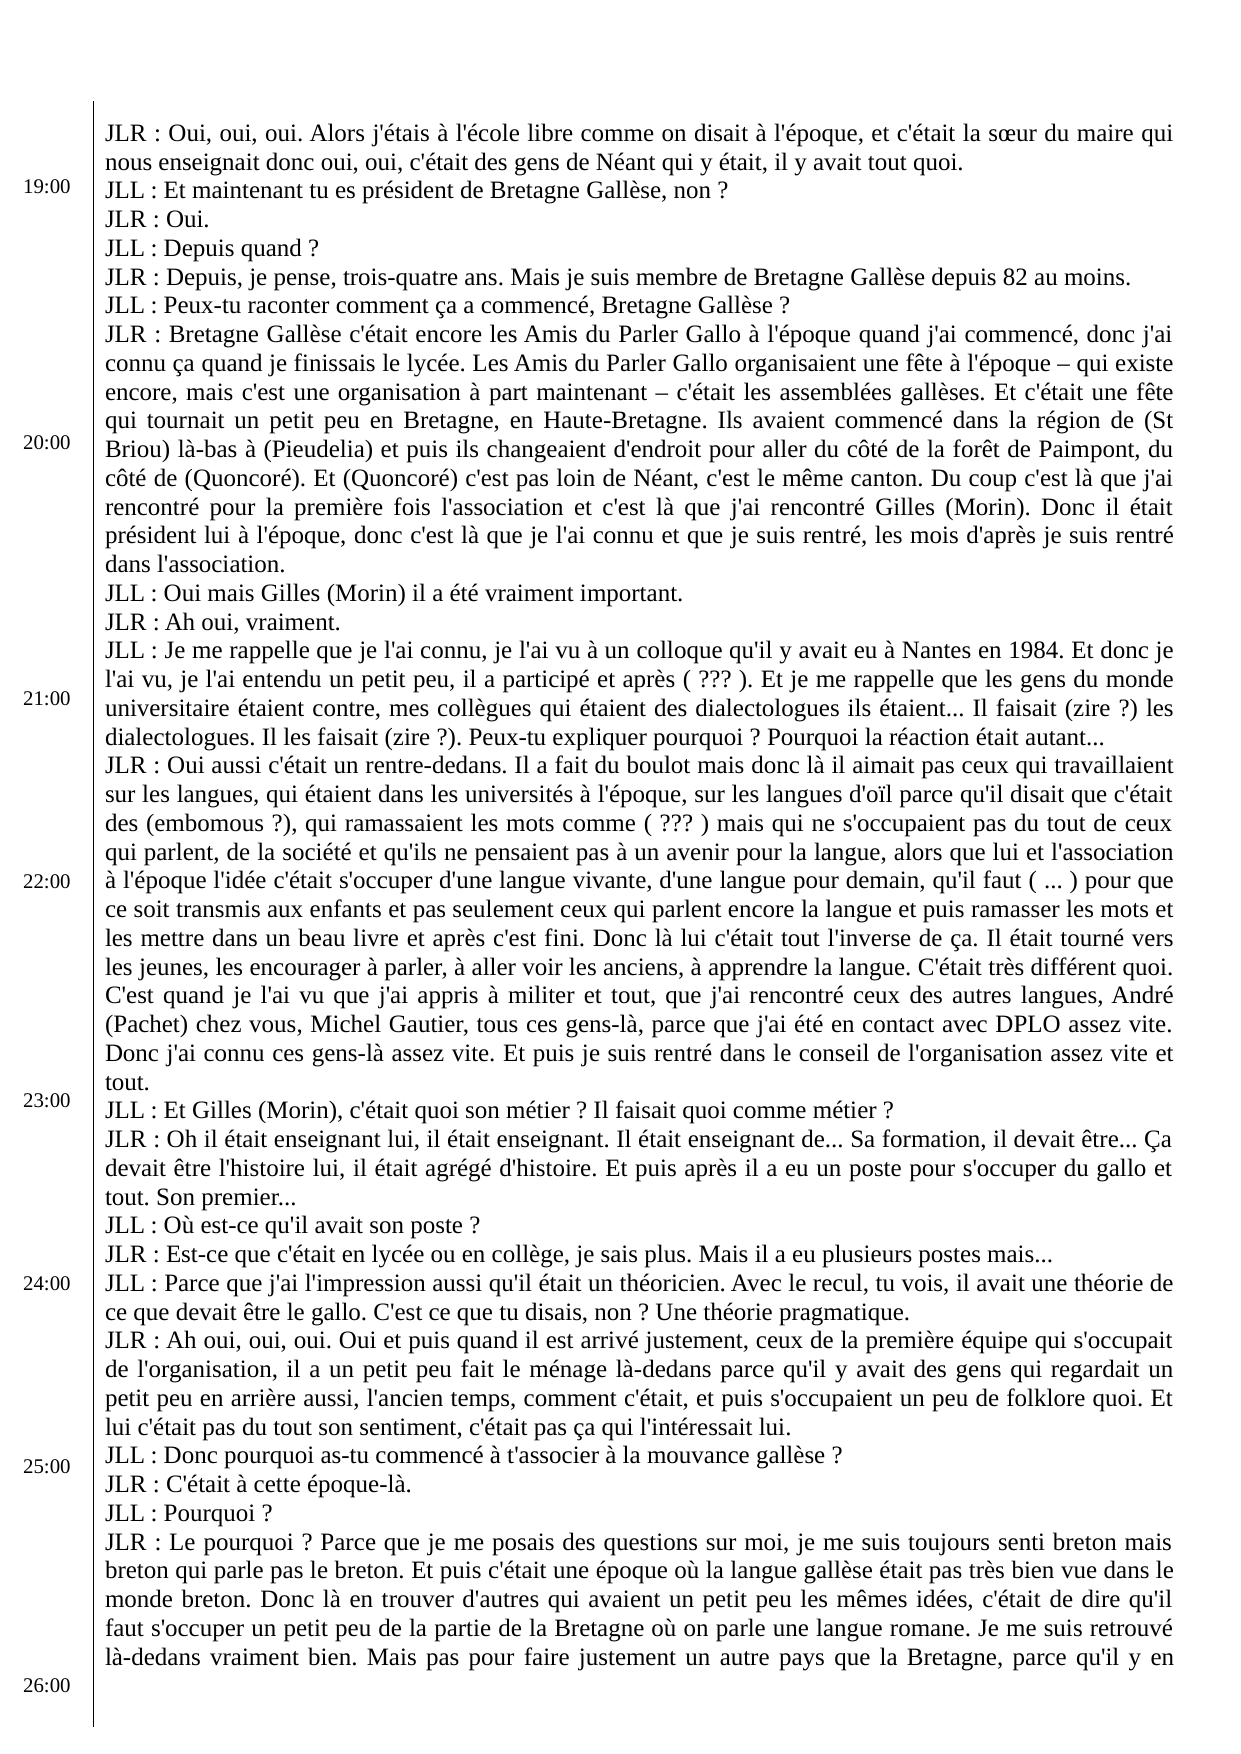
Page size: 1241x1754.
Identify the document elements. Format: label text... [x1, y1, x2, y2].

text JLR : Oui. [94, 204, 1175, 233]
text JLR : Le pourquoi ? Parce que je me posais des questions sur moi, je me suis toujours senti breton mais breton qui parle pas le breton. Et puis c'était une époque où la langue gallèse était pas très bien vue dans le monde breton. Donc là en trouver d'autres qui avaient un petit peu les mêmes idées, c'était de dire qu'il faut s'occuper un petit peu de la partie de la Bretagne où on parle une langue romane. Je me suis retrouvé là-dedans vraiment bien. Mais pas pour faire justement un autre pays que la Bretagne, parce qu'il y en [94, 1527, 1175, 1671]
text 23:00 [23, 1088, 93, 1112]
text JLL : Pourquoi ? [94, 1498, 1175, 1527]
text JLR : Ah oui, vraiment. [94, 607, 1175, 636]
text 21:00 [23, 686, 93, 710]
text 20:00 [23, 430, 93, 454]
text JLL : Donc pourquoi as-tu commencé à t'associer à la mouvance gallèse ? [94, 1441, 1175, 1469]
text JLL : Depuis quand ? [94, 233, 1175, 262]
text JLL : Oui mais Gilles (Morin) il a été vraiment important. [94, 578, 1175, 607]
text JLR : Est-ce que c'était en lycée ou en collège, je sais plus. Mais il a eu plusieurs postes mais... [94, 1239, 1175, 1268]
text JLL : Parce que j'ai l'impression aussi qu'il était un théoricien. Avec le recul, tu vois, il avait une théorie de ce que devait être le gallo. C'est ce que tu disais, non ? Une théorie pragmatique. [94, 1268, 1175, 1326]
text 22:00 [23, 869, 93, 893]
text JLL : Et maintenant tu es président de Bretagne Gallèse, non ? [94, 176, 1175, 204]
text JLR : Depuis, je pense, trois-quatre ans. Mais je suis membre de Bretagne Gallèse depuis 82 au moins. [94, 262, 1175, 291]
text JLR : Oui, oui, oui. Alors j'étais à l'école libre comme on disait à l'époque, et c'était la sœur du maire qui nous enseignait donc oui, oui, c'était des gens de Néant qui y était, il y avait tout quoi. [94, 118, 1175, 176]
text 19:00 [23, 174, 93, 198]
text JLR : Bretagne Gallèse c'était encore les Amis du Parler Gallo à l'époque quand j'ai commencé, donc j'ai connu ça quand je finissais le lycée. Les Amis du Parler Gallo organisaient une fête à l'époque – qui existe encore, mais c'est une organisation à part maintenant – c'était les assemblées gallèses. Et c'était une fête qui tournait un petit peu en Bretagne, en Haute-Bretagne. Ils avaient commencé dans la région de (St Briou) là-bas à (Pieudelia) et puis ils changeaient d'endroit pour aller du côté de la forêt de Paimpont, du côté de (Quoncoré). Et (Quoncoré) c'est pas loin de Néant, c'est le même canton. Du coup c'est là que j'ai rencontré pour la première fois l'association et c'est là que j'ai rencontré Gilles (Morin). Donc il était président lui à l'époque, donc c'est là que je l'ai connu et que je suis rentré, les mois d'après je suis rentré dans l'association. [94, 319, 1175, 578]
text JLR : Oh il était enseignant lui, il était enseignant. Il était enseignant de... Sa formation, il devait être... Ça devait être l'histoire lui, il était agrégé d'histoire. Et puis après il a eu un poste pour s'occuper du gallo et tout. Son premier... [94, 1124, 1175, 1211]
text JLL : Je me rappelle que je l'ai connu, je l'ai vu à un colloque qu'il y avait eu à Nantes en 1984. Et donc je l'ai vu, je l'ai entendu un petit peu, il a participé et après ( ??? ). Et je me rappelle que les gens du monde universitaire étaient contre, mes collègues qui étaient des dialectologues ils étaient... Il faisait (zire ?) les dialectologues. Il les faisait (zire ?). Peux-tu expliquer pourquoi ? Pourquoi la réaction était autant... [94, 636, 1175, 751]
text JLL : Et Gilles (Morin), c'était quoi son métier ? Il faisait quoi comme métier ? [94, 1096, 1175, 1124]
text JLR : Ah oui, oui, oui. Oui et puis quand il est arrivé justement, ceux de la première équipe qui s'occupait de l'organisation, il a un petit peu fait le ménage là-dedans parce qu'il y avait des gens qui regardait un petit peu en arrière aussi, l'ancien temps, comment c'était, et puis s'occupaient un peu de folklore quoi. Et lui c'était pas du tout son sentiment, c'était pas ça qui l'intéressait lui. [94, 1326, 1175, 1441]
text 26:00 [23, 1673, 93, 1697]
text 24:00 [23, 1271, 93, 1295]
text JLR : C'était à cette époque-là. [94, 1469, 1175, 1498]
text 25:00 [23, 1454, 93, 1478]
text JLR : Oui aussi c'était un rentre-dedans. Il a fait du boulot mais donc là il aimait pas ceux qui travaillaient sur les langues, qui étaient dans les universités à l'époque, sur les langues d'oïl parce qu'il disait que c'était des (embomous ?), qui ramassaient les mots comme ( ??? ) mais qui ne s'occupaient pas du tout de ceux qui parlent, de la société et qu'ils ne pensaient pas à un avenir pour la langue, alors que lui et l'association à l'époque l'idée c'était s'occuper d'une langue vivante, d'une langue pour demain, qu'il faut ( ... ) pour que ce soit transmis aux enfants et pas seulement ceux qui parlent encore la langue et puis ramasser les mots et les mettre dans un beau livre et après c'est fini. Donc là lui c'était tout l'inverse de ça. Il était tourné vers les jeunes, les encourager à parler, à aller voir les anciens, à apprendre la langue. C'était très différent quoi. C'est quand je l'ai vu que j'ai appris à militer et tout, que j'ai rencontré ceux des autres langues, André (Pachet) chez vous, Michel Gautier, tous ces gens-là, parce que j'ai été en contact avec DPLO assez vite. Donc j'ai connu ces gens-là assez vite. Et puis je suis rentré dans le conseil de l'organisation assez vite et tout. [94, 751, 1175, 1096]
text JLL : Où est-ce qu'il avait son poste ? [94, 1211, 1175, 1239]
text JLL : Peux-tu raconter comment ça a commencé, Bretagne Gallèse ? [94, 291, 1175, 319]
